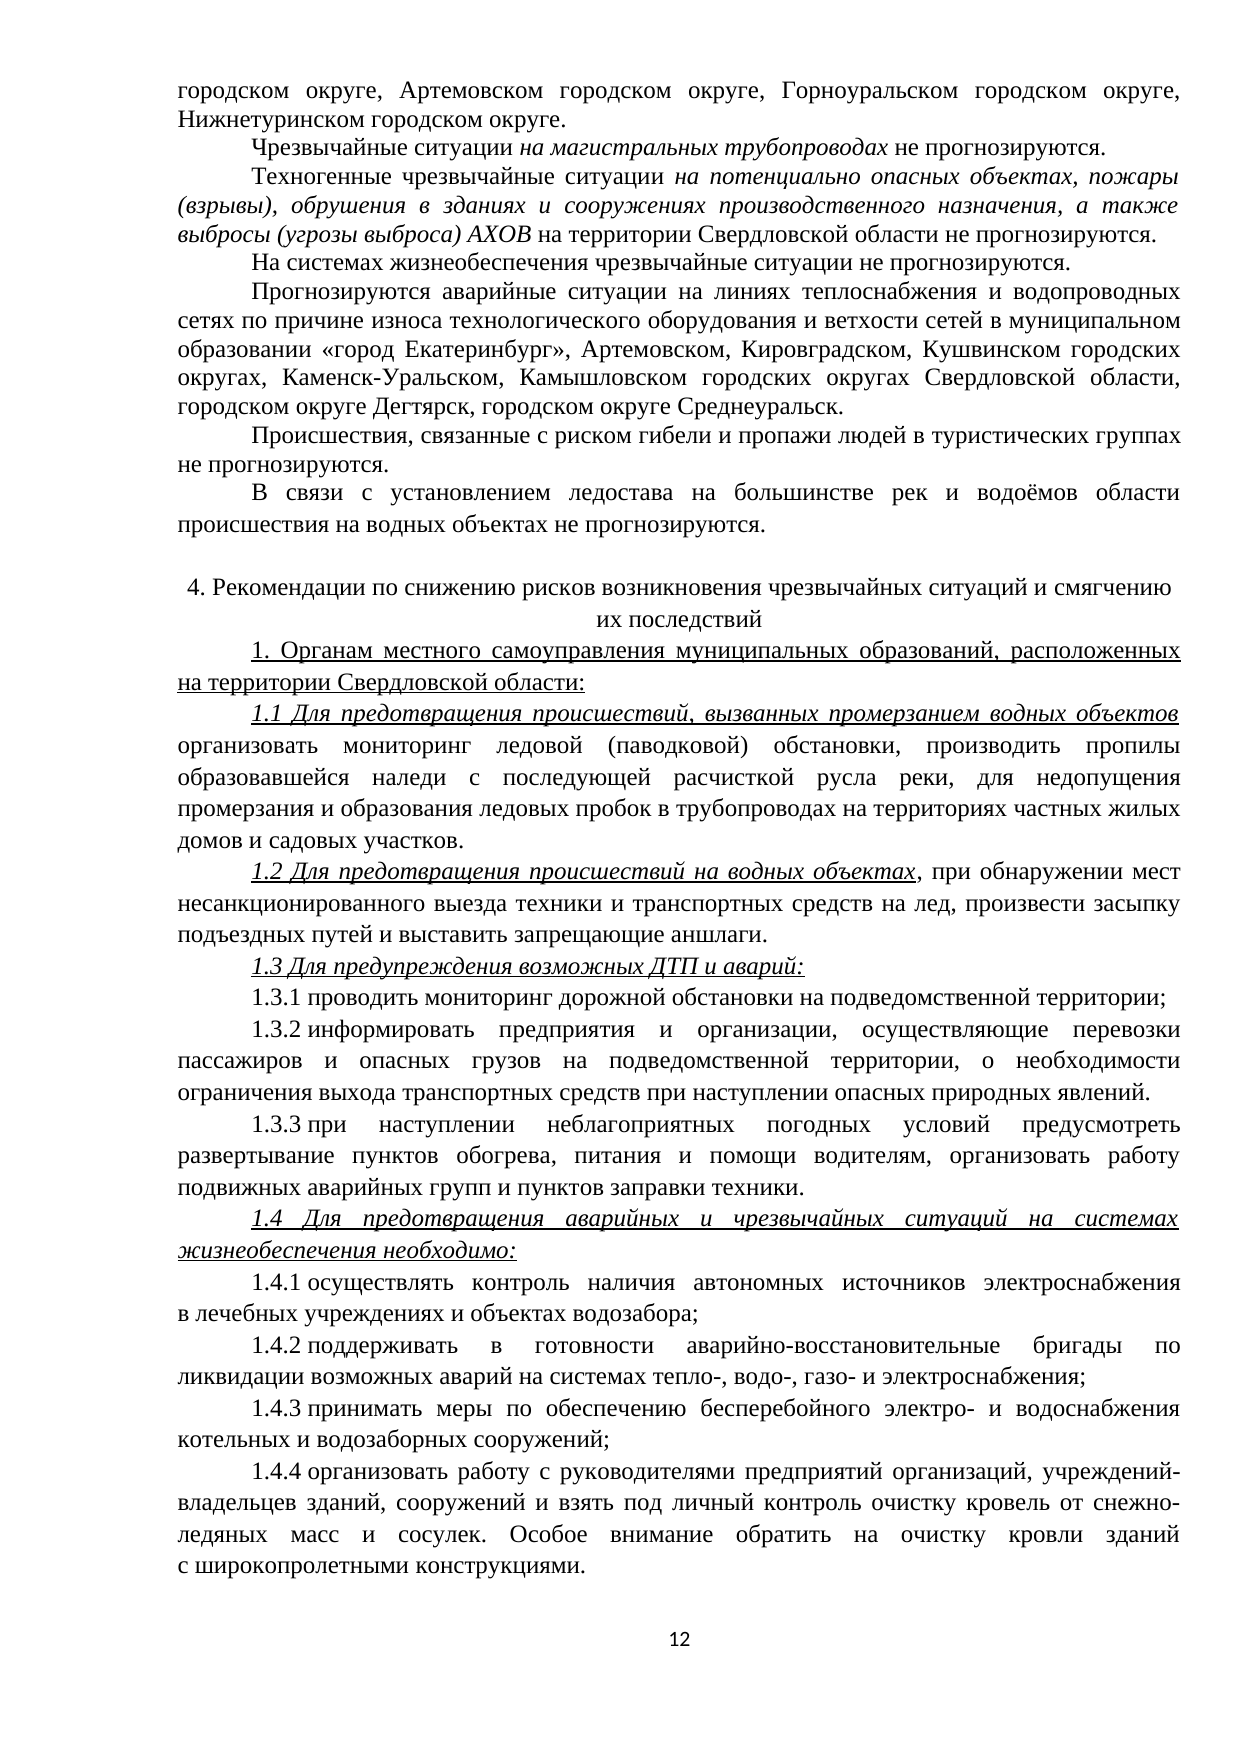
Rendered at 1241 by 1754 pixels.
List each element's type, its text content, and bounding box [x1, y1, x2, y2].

text 1.3.3 при наступлении неблагоприятных погодных условий предусмотреть развертывание пунктов обогрева, питания и помощи водителям, организовать работу подвижных аварийных групп и пунктов заправки техники. [177, 1109, 1181, 1201]
text 1.4 Для предотвращения аварийных и чрезвычайных ситуаций на системах жизнеобеспечения необходимо: [177, 1203, 1181, 1264]
text 4. Рекомендации по снижению рисков возникновения чрезвычайных ситуаций и смягчению их последствий [177, 572, 1181, 632]
text 1.3.1 проводить мониторинг дорожной обстановки на подведомственной территории; [177, 982, 1181, 1011]
text На системах жизнеобеспечения чрезвычайные ситуации не прогнозируются. [177, 247, 1181, 276]
text 1. Органам местного самоуправления муниципальных образований, расположенных на территории Свердловской области: [177, 635, 1181, 696]
text 1.4.1 осуществлять контроль наличия автономных источников электроснабжения в лечебных учреждениях и объектах водозабора; [177, 1267, 1181, 1327]
text 1.4.4 организовать работу с руководителями предприятий организаций, учреждений-владельцев зданий, сооружений и взять под личный контроль очистку кровель от снежно-ледяных масс и сосулек. Особое внимание обратить на очистку кровли зданий с широкопролетными конструкциями. [177, 1456, 1181, 1579]
text 1.2 Для предотвращения происшествий на водных объектах, при обнаружении мест несанкционированного выезда техники и транспортных средств на лед, произвести засыпку подъездных путей и выставить запрещающие аншлаги. [177, 856, 1181, 948]
text Происшествия, связанные с риском гибели и пропажи людей в туристических группах не прогнозируются. [177, 420, 1181, 477]
text 1.3.2 информировать предприятия и организации, осуществляющие перевозки пассажиров и опасных грузов на подведомственной территории, о необходимости ограничения выхода транспортных средств при наступлении опасных природных явлений. [177, 1014, 1181, 1106]
text 1.3 Для предупреждения возможных ДТП и аварий: [177, 951, 1181, 980]
text Техногенные чрезвычайные ситуации на потенциально опасных объектах, пожары (взрывы), обрушения в зданиях и сооружениях производственного назначения, а также выбросы (угрозы выброса) АХОВ на территории Свердловской области не прогнозируются. [177, 161, 1181, 247]
text Чрезвычайные ситуации на магистральных трубопроводах не прогнозируются. [177, 132, 1181, 161]
text 1.4.2 поддерживать в готовности аварийно-восстановительные бригады по ликвидации возможных аварий на системах тепло-, водо-, газо- и электроснабжения; [177, 1330, 1181, 1390]
text 1.1 Для предотвращения происшествий, вызванных промерзанием водных объектов организовать мониторинг ледовой (паводковой) обстановки, производить пропилы образовавшейся наледи с последующей расчисткой русла реки, для недопущения промерзания и образования ледовых пробок в трубопроводах на территориях частных жилых домов и садовых участков. [177, 698, 1181, 853]
text В связи с установлением ледостава на большинстве рек и водоёмов области происшествия на водных объектах не прогнозируются. [177, 477, 1181, 538]
text городском округе, Артемовском городском округе, Горноуральском городском округе, Нижнетуринском городском округе. [177, 75, 1181, 132]
text Прогнозируются аварийные ситуации на линиях теплоснабжения и водопроводных сетях по причине износа технологического оборудования и ветхости сетей в муниципальном образовании «город Екатеринбург», Артемовском, Кировградском, Кушвинском городских округах, Каменск-Уральском, Камышловском городских округах Свердловской области, городском округе Дегтярск, городском округе Среднеуральск. [177, 276, 1181, 420]
text 1.4.3 принимать меры по обеспечению бесперебойного электро- и водоснабжения котельных и водозаборных сооружений; [177, 1393, 1181, 1453]
